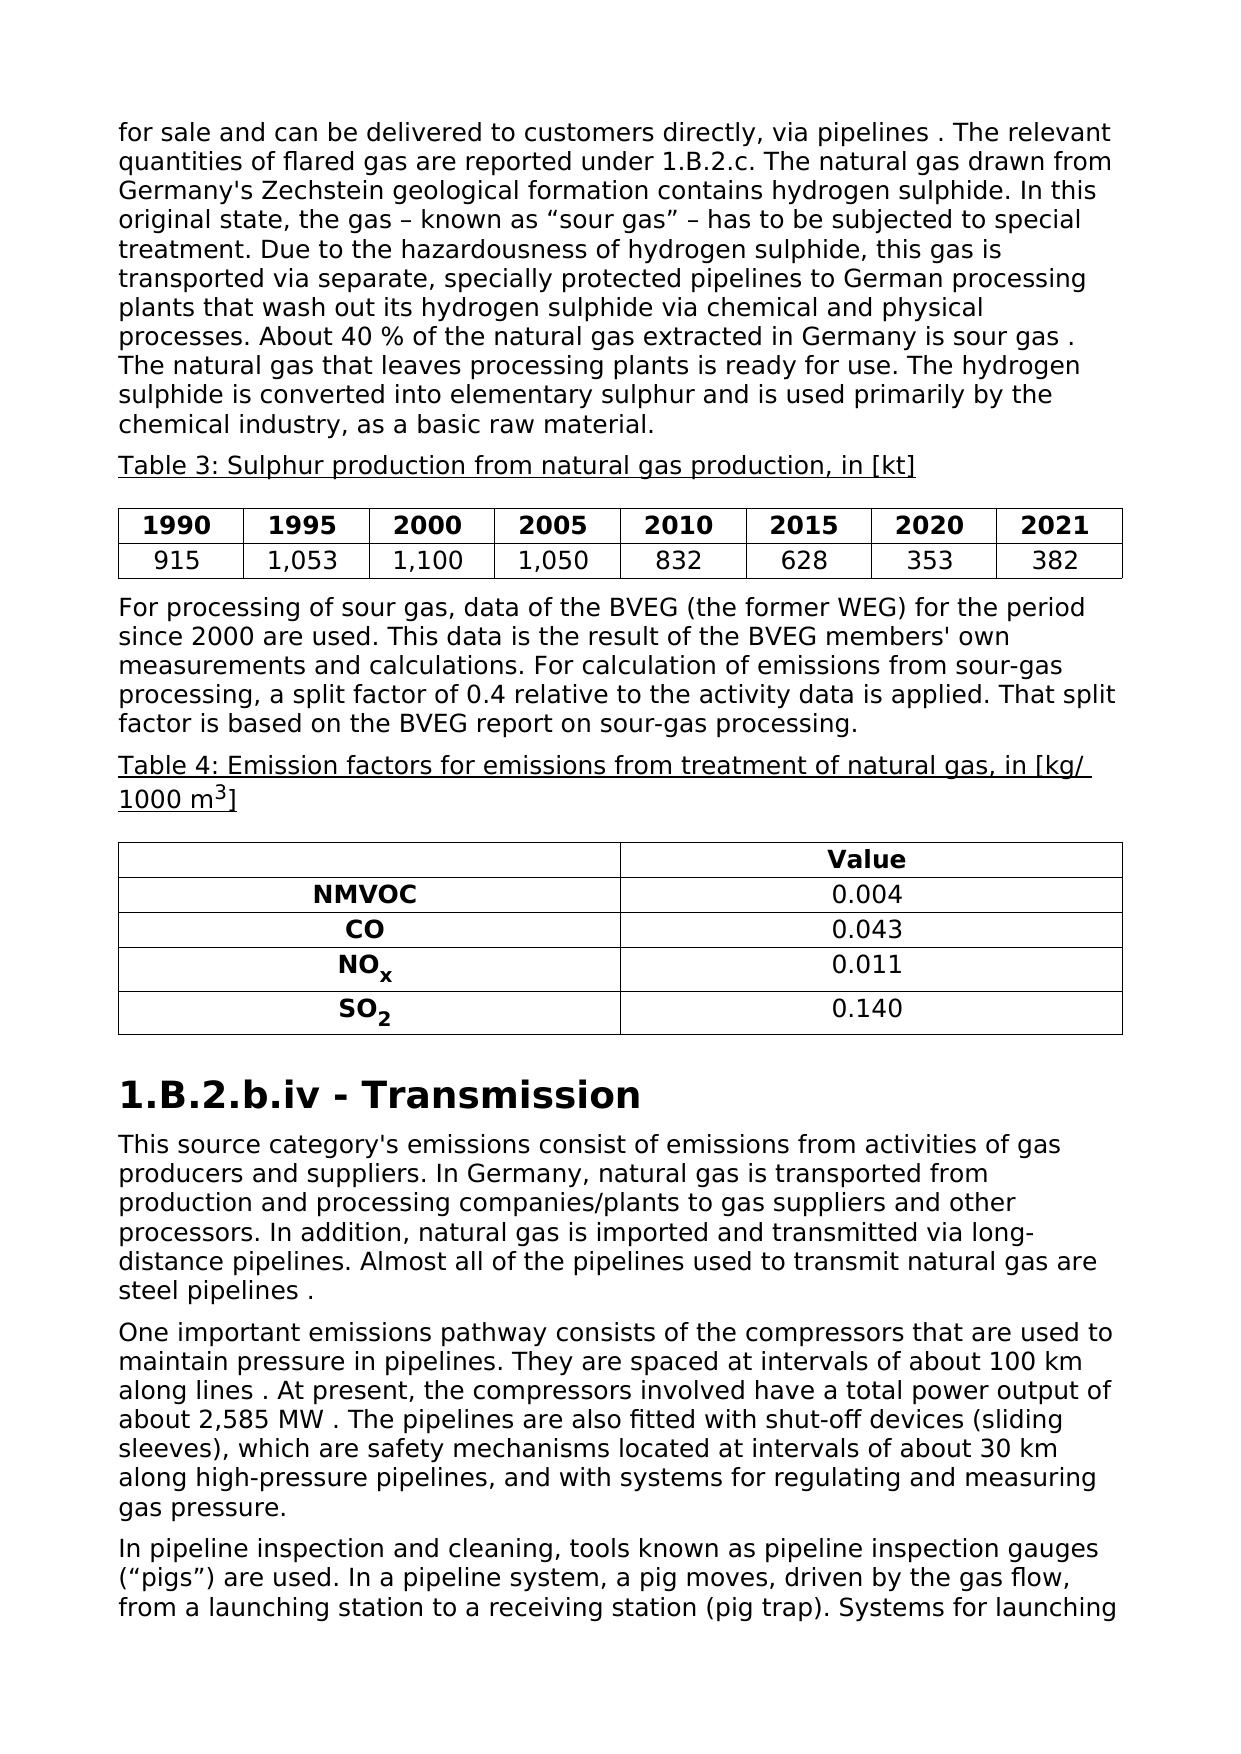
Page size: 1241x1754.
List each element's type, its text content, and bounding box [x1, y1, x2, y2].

table_cell 0.043 [621, 913, 1122, 947]
table_header Value [621, 843, 1122, 877]
table_cell 0.140 [621, 992, 1122, 1034]
table_cell 1,053 [244, 544, 369, 578]
table_header 2021 [997, 509, 1122, 543]
table_cell 628 [747, 544, 871, 578]
table_cell NOx [119, 948, 620, 991]
table_header 2020 [872, 509, 996, 543]
text In pipeline inspection and cleaning, tools known as pipeline inspection gauges (“pigs”) are used. In a pipeline system, a pig moves, driven by the gas flow, from a launching station to a receiving station (pig trap). Systems for launching [118, 1534, 1122, 1622]
table_cell 0.011 [621, 948, 1122, 991]
table_header 2000 [370, 509, 494, 543]
table_cell 353 [872, 544, 996, 578]
table_header 2015 [747, 509, 871, 543]
text One important emissions pathway consists of the compressors that are used to maintain pressure in pipelines. They are spaced at intervals of about 100 km along lines . At present, the compressors involved have a total power output of about 2,585 MW . The pipelines are also fitted with shut-off devices (sliding sleeves), which are safety mechanisms located at intervals of about 30 km along high-pressure pipelines, and with systems for regulating and measuring gas pressure. [118, 1318, 1122, 1522]
text for sale and can be delivered to customers directly, via pipelines . The relevant quantities of flared gas are reported under 1.B.2.c. The natural gas drawn from Germany's Zechstein geological formation contains hydrogen sulphide. In this original state, the gas – known as “sour gas” – has to be subjected to special treatment. Due to the hazardousness of hydrogen sulphide, this gas is transported via separate, specially protected pipelines to German processing plants that wash out its hydrogen sulphide via chemical and physical processes. About 40 % of the natural gas extracted in Germany is sour gas . The natural gas that leaves processing plants is ready for use. The hydrogen sulphide is converted into elementary sulphur and is used primarily by the chemical industry, as a basic raw material. [118, 118, 1122, 439]
table_header [119, 843, 620, 877]
table_header 2010 [621, 509, 746, 543]
table_header 2005 [495, 509, 620, 543]
table_cell SO2 [119, 992, 620, 1034]
table_cell 382 [997, 544, 1122, 578]
table_header 1995 [244, 509, 369, 543]
table_cell CO [119, 913, 620, 947]
table_cell 1,050 [495, 544, 620, 578]
text This source category's emissions consist of emissions from activities of gas producers and suppliers. In Germany, natural gas is transported from production and processing companies/plants to gas suppliers and other processors. In addition, natural gas is imported and transmitted via long-distance pipelines. Almost all of the pipelines used to transmit natural gas are steel pipelines . [118, 1130, 1122, 1305]
table_cell 832 [621, 544, 746, 578]
text Table 3: Sulphur production from natural gas production, in [kt] [118, 451, 1122, 481]
table_cell 1,100 [370, 544, 494, 578]
text Table 4: Emission factors for emissions from treatment of natural gas, in [kg/ 1000 m3] [118, 751, 1122, 814]
table_cell 0.004 [621, 878, 1122, 912]
table_cell 915 [119, 544, 243, 578]
subtitle 1.B.2.b.iv - Transmission [118, 1074, 1122, 1118]
table_header 1990 [119, 509, 243, 543]
table_cell NMVOC [119, 878, 620, 912]
text For processing of sour gas, data of the BVEG (the former WEG) for the period since 2000 are used. This data is the result of the BVEG members' own measurements and calculations. For calculation of emissions from sour-gas processing, a split factor of 0.4 relative to the activity data is applied. That split factor is based on the BVEG report on sour-gas processing. [118, 593, 1122, 739]
